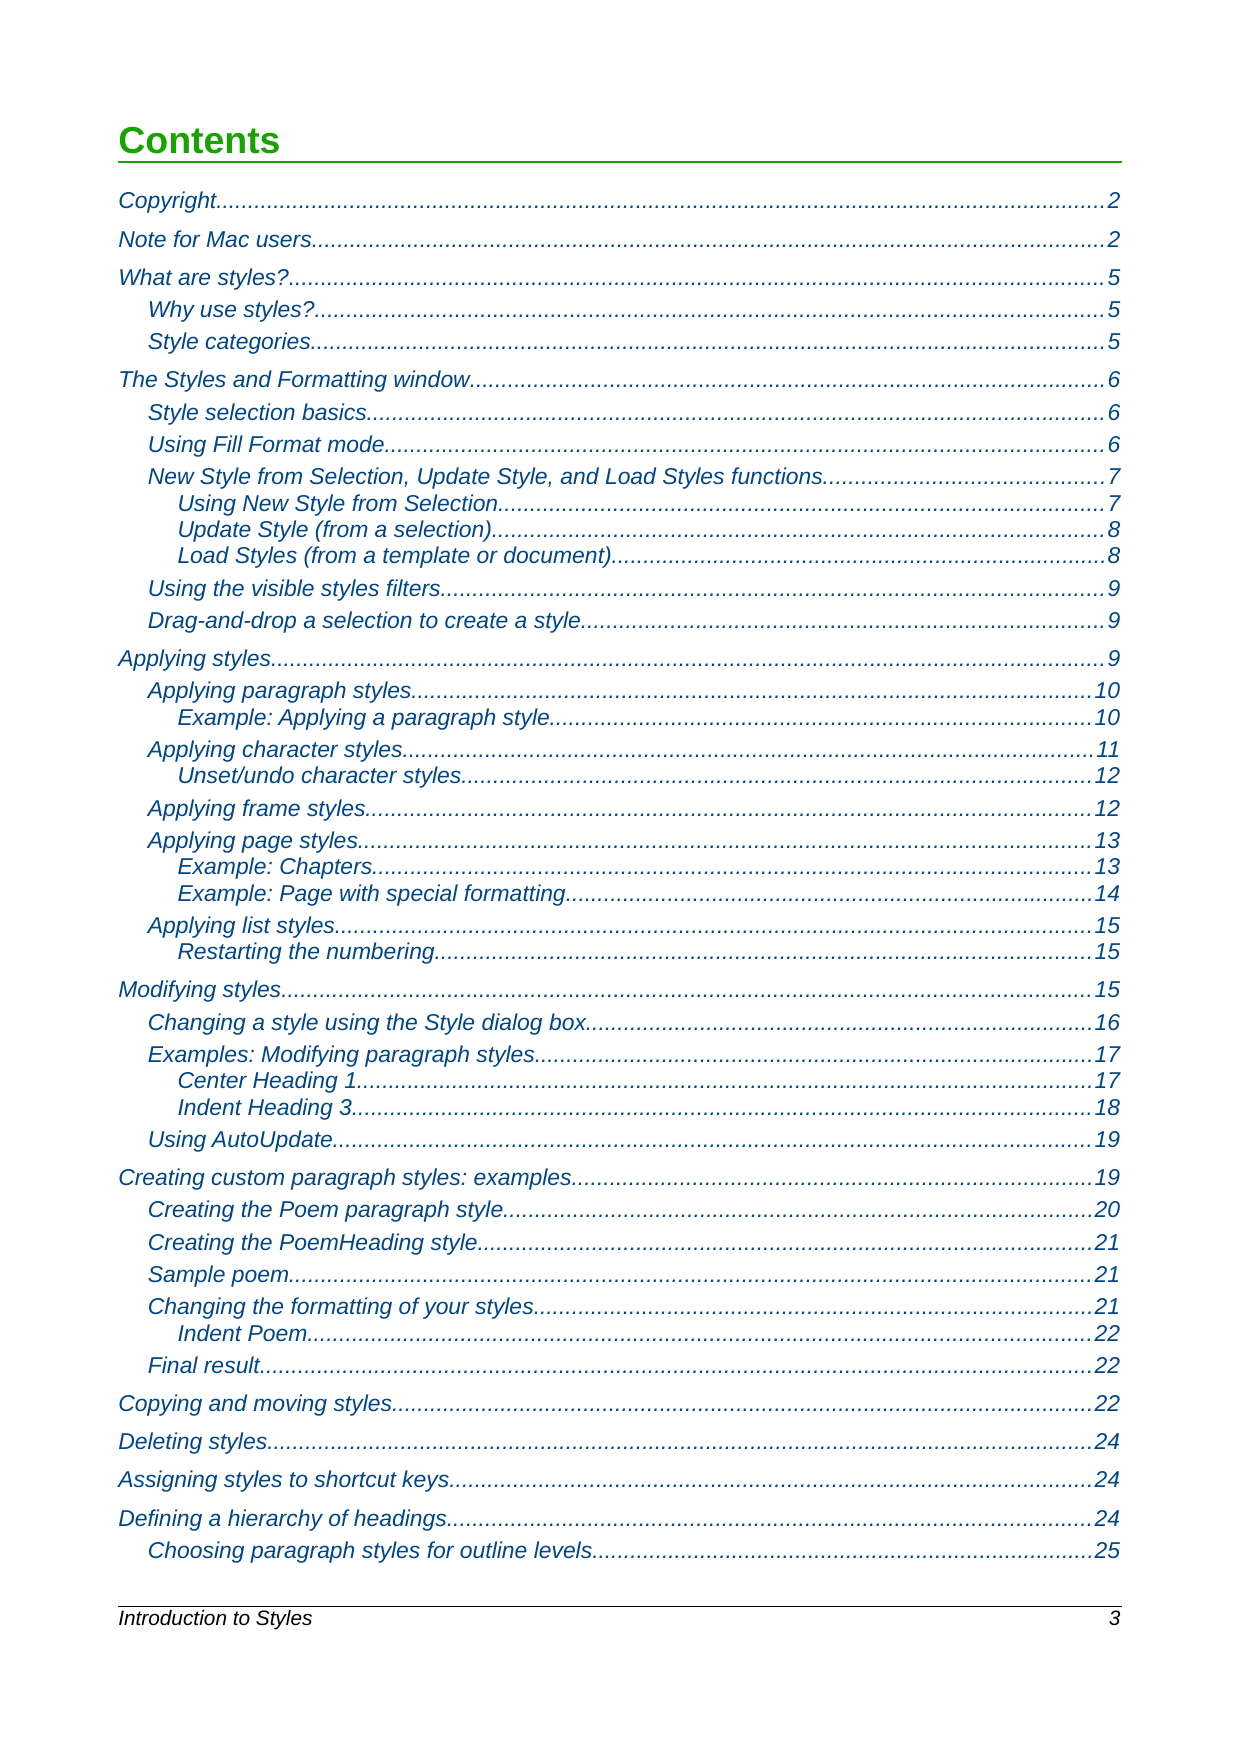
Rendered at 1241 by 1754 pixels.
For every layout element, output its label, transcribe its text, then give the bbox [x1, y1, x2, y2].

text Indent Heading 3 18 [177, 1094, 1122, 1120]
text Deleting styles 24 [118, 1428, 1122, 1454]
text Applying list styles 15 [148, 912, 1122, 938]
text Copyright 2 [118, 187, 1122, 214]
text Assigning styles to shortcut keys 24 [118, 1466, 1122, 1493]
text Using New Style from Selection 7 [177, 490, 1122, 516]
text Applying paragraph styles 10 [148, 677, 1122, 704]
text Creating the Poem paragraph style 20 [148, 1196, 1122, 1223]
text Copying and moving styles 22 [118, 1390, 1122, 1416]
text Using the visible styles filters 9 [148, 575, 1122, 601]
text Note for Mac users 2 [118, 226, 1122, 252]
text Creating custom paragraph styles: examples 19 [118, 1164, 1122, 1191]
text Contents [118, 118, 1122, 161]
text Changing a style using the Style dialog box 16 [148, 1009, 1122, 1035]
text Load Styles (from a template or document) 8 [177, 542, 1122, 569]
text The Styles and Formatting window 6 [118, 366, 1122, 393]
text Update Style (from a selection) 8 [177, 516, 1122, 542]
text Examples: Modifying paragraph styles 17 [148, 1041, 1122, 1067]
text Restarting the numbering 15 [177, 938, 1122, 965]
text Center Heading 1 17 [177, 1067, 1122, 1094]
text Style categories 5 [148, 328, 1122, 355]
text Why use styles? 5 [148, 296, 1122, 322]
text Using AutoUpdate 19 [148, 1126, 1122, 1152]
text Creating the PoemHeading style 21 [148, 1229, 1122, 1255]
text Unset/undo character styles 12 [177, 762, 1122, 789]
text Using Fill Format mode 6 [148, 431, 1122, 457]
text Sample poem 21 [148, 1261, 1122, 1287]
text Applying page styles 13 [148, 827, 1122, 853]
text Changing the formatting of your styles 21 [148, 1293, 1122, 1320]
text Style selection basics 6 [148, 399, 1122, 425]
text Final result 22 [148, 1352, 1122, 1378]
text Applying styles 9 [118, 645, 1122, 671]
text Example: Chapters 13 [177, 853, 1122, 880]
text Example: Page with special formatting 14 [177, 880, 1122, 906]
text Applying character styles 11 [148, 736, 1122, 762]
text Example: Applying a paragraph style 10 [177, 704, 1122, 730]
text Indent Poem 22 [177, 1320, 1122, 1346]
text What are styles? 5 [118, 264, 1122, 290]
text Modifying styles 15 [118, 976, 1122, 1003]
text Defining a hierarchy of headings 24 [118, 1504, 1122, 1531]
text Drag-and-drop a selection to create a style 9 [148, 607, 1122, 633]
text New Style from Selection, Update Style, and Load Styles functions 7 [148, 463, 1122, 490]
text Applying frame styles 12 [148, 795, 1122, 821]
text Choosing paragraph styles for outline levels 25 [148, 1537, 1122, 1563]
